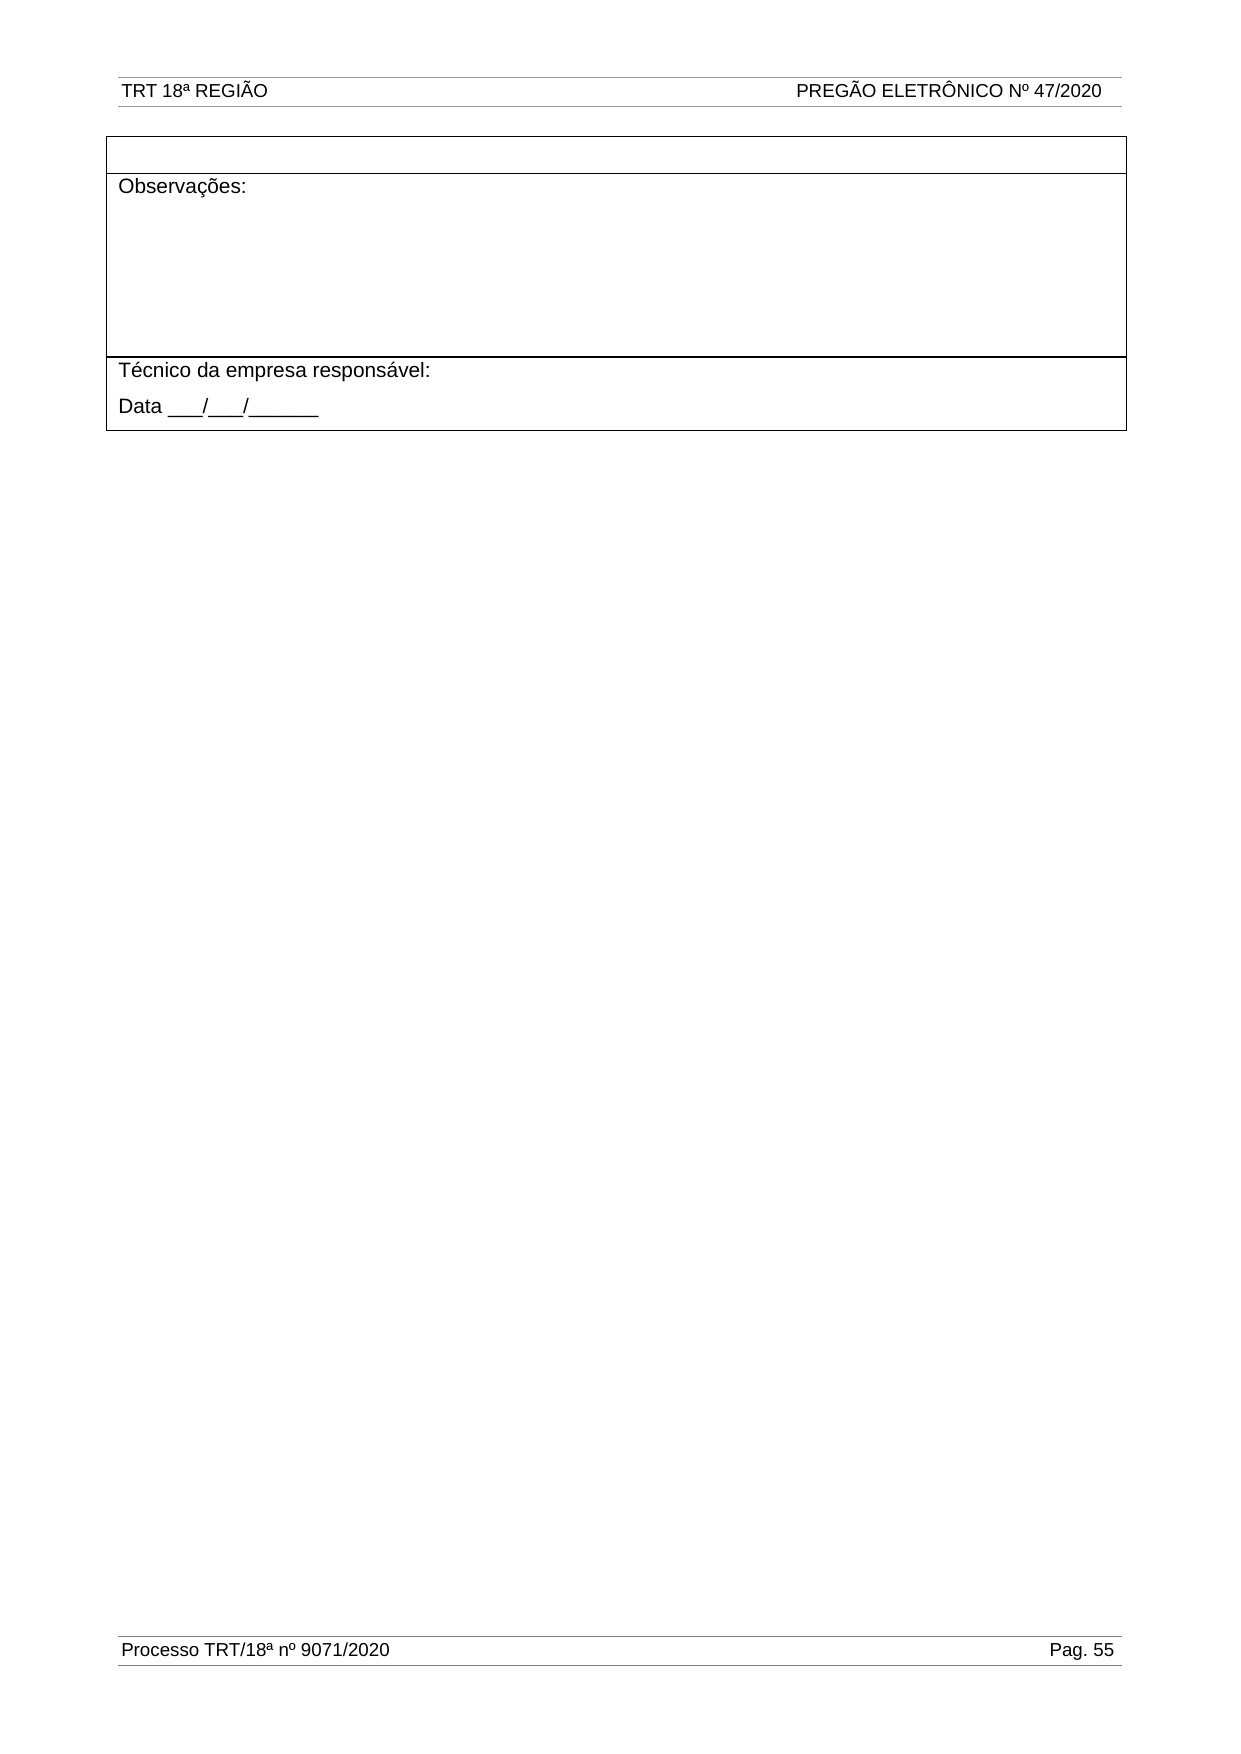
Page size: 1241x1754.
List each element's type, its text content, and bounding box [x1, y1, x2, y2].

table_cell [107, 137, 1126, 173]
table_cell Técnico da empresa responsável: Data ___/___/______ [107, 358, 1126, 430]
table_cell Observações: [107, 174, 1126, 356]
